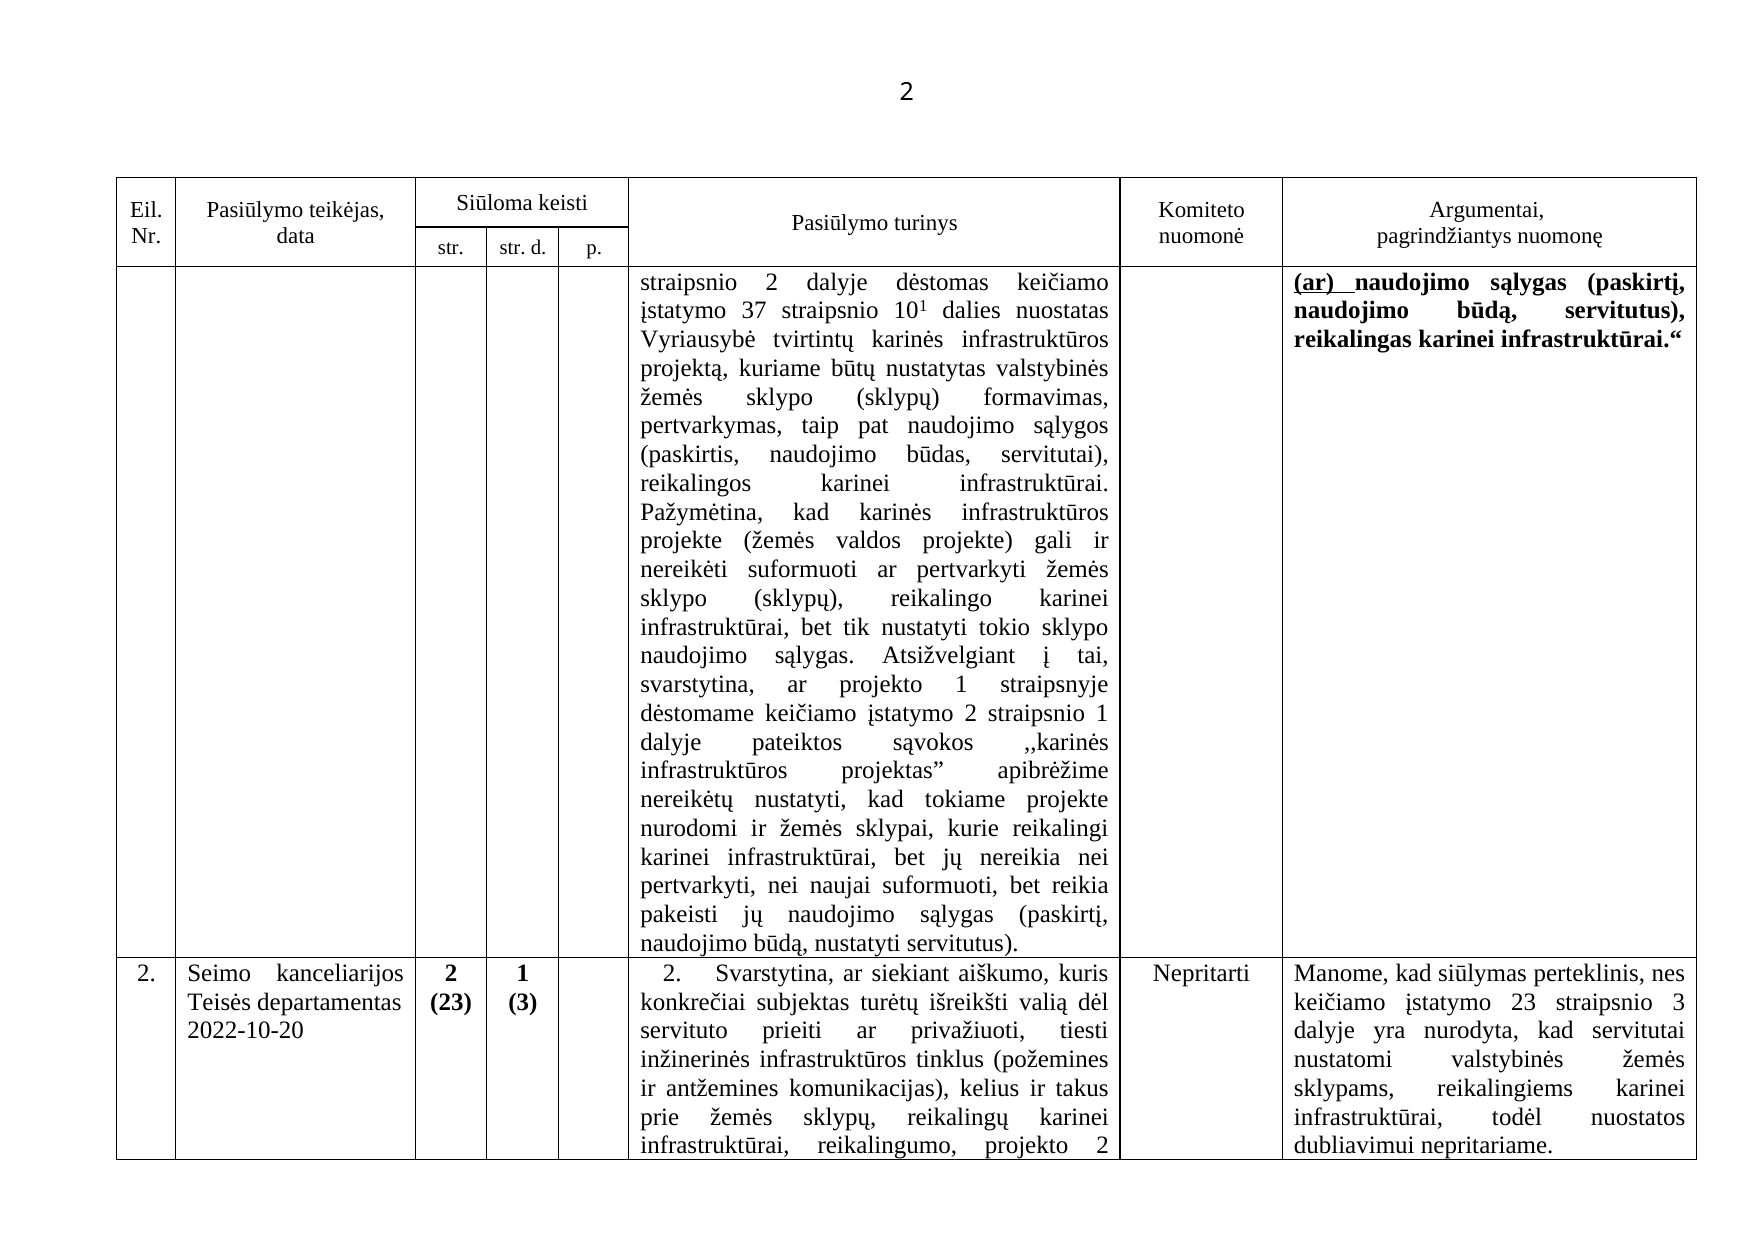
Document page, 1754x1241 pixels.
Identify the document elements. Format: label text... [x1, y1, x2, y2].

table_cell [117, 267, 175, 957]
table_cell (ar) naudojimo sąlygas (paskirtį, naudojimo būdą, servitutus), reikalingas karinei infrastruktūrai.“ [1283, 267, 1696, 957]
table_cell [1121, 267, 1282, 957]
table_cell 2. Svarstytina, ar siekiant aiškumo, kuris konkrečiai subjektas turėtų išreikšti valią dėl servituto prieiti ar privažiuoti, tiesti inžinerinės infrastruktūros tinklus (požemines ir antžemines komunikacijas), kelius ir takus prie žemės sklypų, reikalingų karinei infrastruktūrai, reikalingumo, projekto 2 [629, 958, 1119, 1159]
table_cell 2 (23) [416, 958, 486, 1159]
table_cell straipsnio 2 dalyje dėstomas keičiamo įstatymo 37 straipsnio 101 dalies nuostatas Vyriausybė tvirtintų karinės infrastruktūros projektą, kuriame būtų nustatytas valstybinės žemės sklypo (sklypų) formavimas, pertvarkymas, taip pat naudojimo sąlygos (paskirtis, naudojimo būdas, servitutai), reikalingos karinei infrastruktūrai. Pažymėtina, kad karinės infrastruktūros projekte (žemės valdos projekte) gali ir nereikėti suformuoti ar pertvarkyti žemės sklypo (sklypų), reikalingo karinei infrastruktūrai, bet tik nustatyti tokio sklypo naudojimo sąlygas. Atsižvelgiant į tai, svarstytina, ar projekto 1 straipsnyje dėstomame keičiamo įstatymo 2 straipsnio 1 dalyje pateiktos sąvokos ,,karinės infrastruktūros projektas” apibrėžime nereikėtų nustatyti, kad tokiame projekte nurodomi ir žemės sklypai, kurie reikalingi karinei infrastruktūrai, bet jų nereikia nei pertvarkyti, nei naujai suformuoti, bet reikia pakeisti jų naudojimo sąlygas (paskirtį, naudojimo būdą, nustatyti servitutus). [629, 267, 1119, 957]
table_cell str. [416, 228, 486, 266]
table_header Siūloma keisti [416, 178, 628, 226]
table_cell Manome, kad siūlymas perteklinis, nes keičiamo įstatymo 23 straipsnio 3 dalyje yra nurodyta, kad servitutai nustatomi valstybinės žemės sklypams, reikalingiems karinei infrastruktūrai, todėl nuostatos dubliavimui nepritariame. [1283, 958, 1696, 1159]
table_cell Nepritarti [1121, 958, 1282, 1159]
table_cell Seimo kanceliarijos Teisės departamentas 2022-10-20 [176, 958, 415, 1159]
table_cell 1 (3) [487, 958, 558, 1159]
table_cell [416, 267, 486, 957]
table_cell 2. [117, 958, 175, 1159]
table_cell str. d. [487, 228, 558, 266]
table_header Eil. Nr. [117, 178, 175, 266]
table_header Pasiūlymo turinys [629, 178, 1119, 266]
table_header Komiteto nuomonė [1121, 178, 1282, 266]
table_cell [487, 267, 558, 957]
table_cell [559, 958, 628, 1159]
table_cell [559, 267, 628, 957]
table_cell [176, 267, 415, 957]
table_header Argumentai, pagrindžiantys nuomonę [1283, 178, 1696, 266]
table_cell p. [559, 228, 628, 266]
table_header Pasiūlymo teikėjas, data [176, 178, 415, 266]
